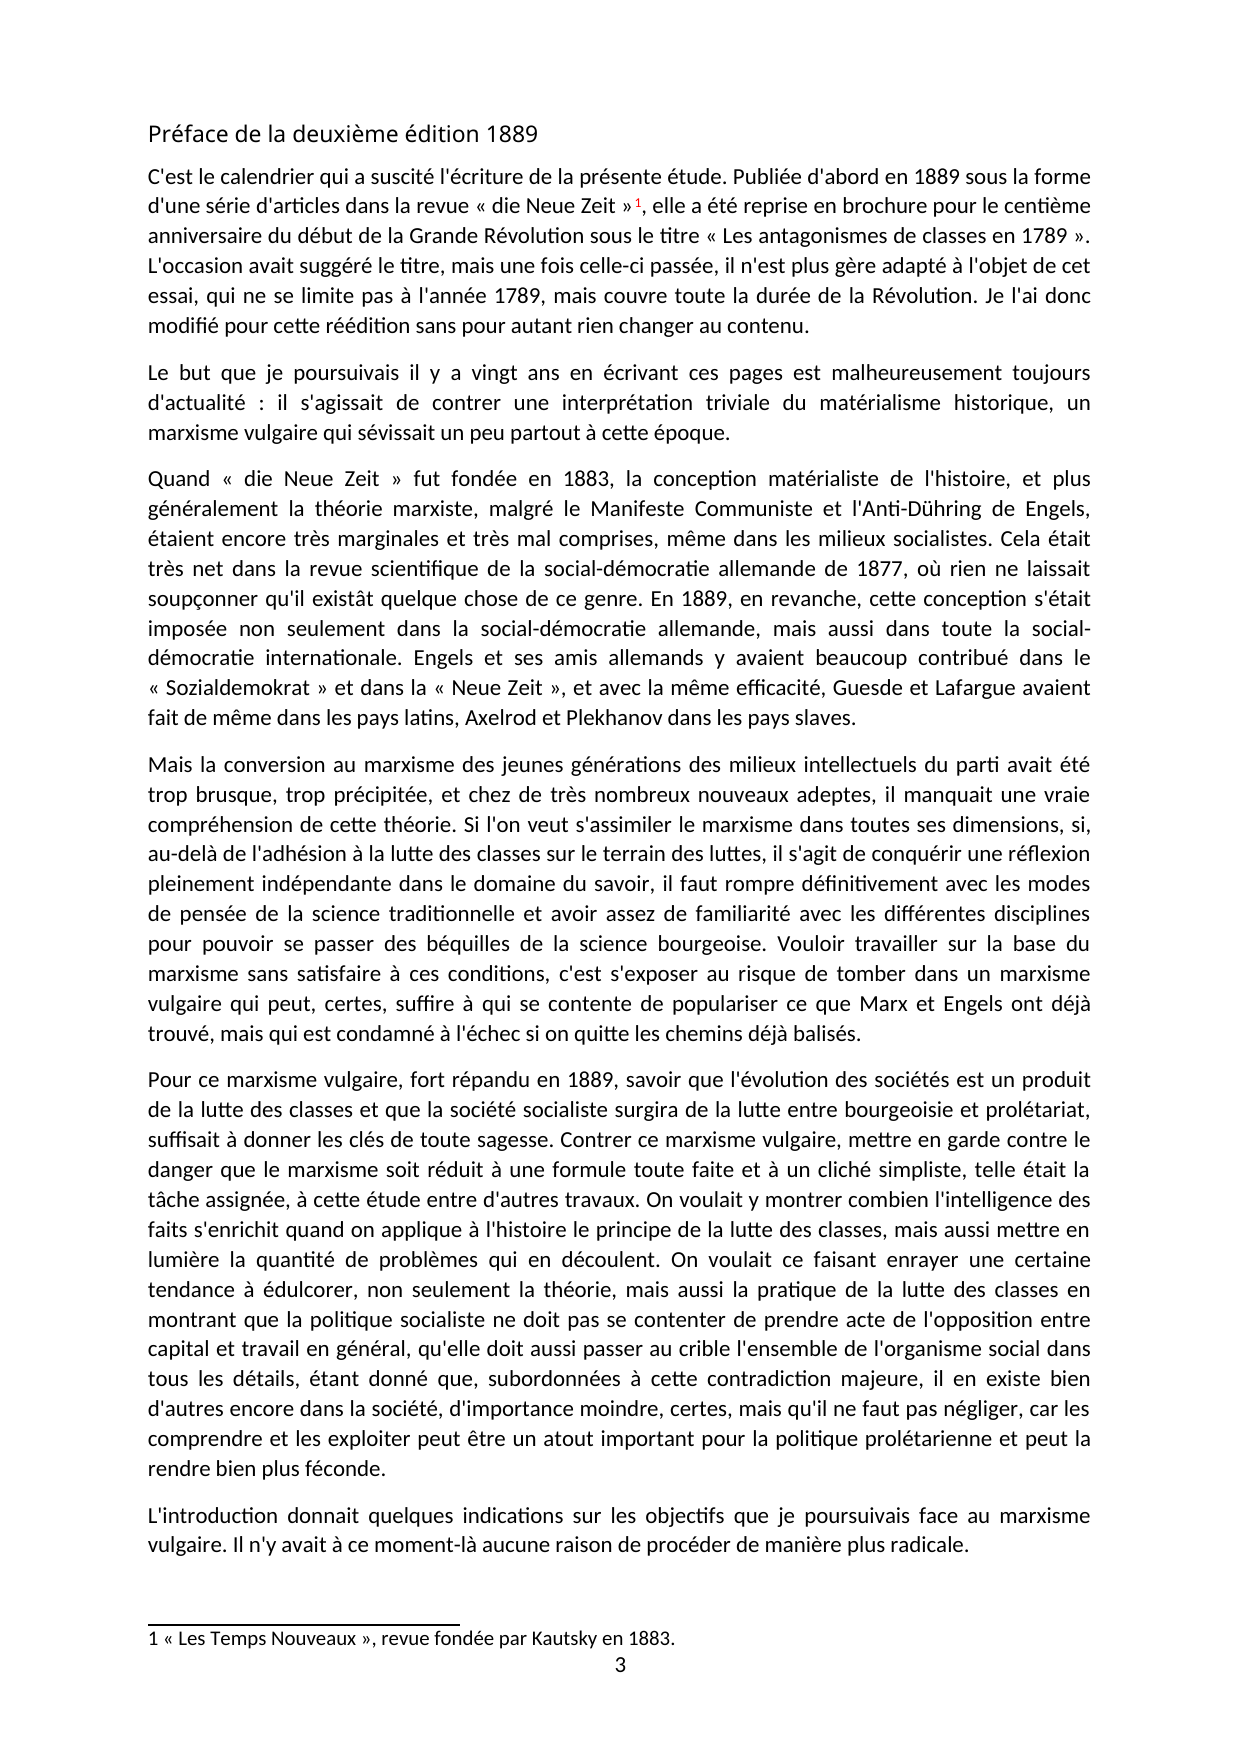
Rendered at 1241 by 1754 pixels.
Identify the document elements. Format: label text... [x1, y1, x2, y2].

text Quand « die Neue Zeit » fut fondée en 1883, la conception matérialiste de l'histoire, et plus généralement la théorie marxiste, malgré le Manifeste Communiste et l'Anti-Dühring de Engels, étaient encore très marginales et très mal comprises, même dans les milieux socialistes. Cela était très net dans la revue scientifique de la social-démocratie allemande de 1877, où rien ne laissait soupçonner qu'il existât quelque chose de ce genre. En 1889, en revanche, cette conception s'était imposée non seulement dans la social-démocratie allemande, mais aussi dans toute la social-démocratie internationale. Engels et ses amis allemands y avaient beaucoup contribué dans le « Sozialdemokrat » et dans la « Neue Zeit », et avec la même efficacité, Guesde et Lafargue avaient fait de même dans les pays latins, Axelrod et Plekhanov dans les pays slaves. [148, 464, 1093, 731]
text Pour ce marxisme vulgaire, fort répandu en 1889, savoir que l'évolution des sociétés est un produit de la lutte des classes et que la société socialiste surgira de la lutte entre bourgeoisie et prolétariat, suffisait à donner les clés de toute sagesse. Contrer ce marxisme vulgaire, mettre en garde contre le danger que le marxisme soit réduit à une formule toute faite et à un cliché simpliste, telle était la tâche assignée, à cette étude entre d'autres travaux. On voulait y montrer combien l'intelligence des faits s'enrichit quand on applique à l'histoire le principe de la lutte des classes, mais aussi mettre en lumière la quantité de problèmes qui en découlent. On voulait ce faisant enrayer une certaine tendance à édulcorer, non seulement la théorie, mais aussi la pratique de la lutte des classes en montrant que la politique socialiste ne doit pas se contenter de prendre acte de l'opposition entre capital et travail en général, qu'elle doit aussi passer au crible l'ensemble de l'organisme social dans tous les détails, étant donné que, subordonnées à cette contradiction majeure, il en existe bien d'autres encore dans la société, d'importance moindre, certes, mais qu'il ne faut pas négliger, car les comprendre et les exploiter peut être un atout important pour la politique prolétarienne et peut la rendre bien plus féconde. [148, 1066, 1093, 1482]
text Le but que je poursuivais il y a vingt ans en écrivant ces pages est malheureusement toujours d'actualité : il s'agissait de contrer une interprétation triviale du matérialisme historique, un marxisme vulgaire qui sévissait un peu partout à cette époque. [148, 358, 1093, 446]
text « Les Temps Nouveaux », revue fondée par Kautsky en 1883. [148, 1625, 1093, 1651]
text C'est le calendrier qui a suscité l'écriture de la présente étude. Publiée d'abord en 1889 sous la forme d'une série d'articles dans la revue « die Neue Zeit », elle a été reprise en brochure pour le centième anniversaire du début de la Grande Révolution sous le titre « Les antagonismes de classes en 1789 ». L'occasion avait suggéré le titre, mais une fois celle-ci passée, il n'est plus gère adapté à l'objet de cet essai, qui ne se limite pas à l'année 1789, mais couvre toute la durée de la Révolution. Je l'ai donc modifié pour cette réédition sans pour autant rien changer au contenu. [148, 162, 1093, 339]
text L'introduction donnait quelques indications sur les objectifs que je poursuivais face au marxisme vulgaire. Il n'y avait à ce moment-là aucune raison de procéder de manière plus radicale. [148, 1501, 1093, 1559]
subtitle Préface de la deuxième édition 1889 [148, 118, 1093, 149]
text Mais la conversion au marxisme des jeunes générations des milieux intellectuels du parti avait été trop brusque, trop précipitée, et chez de très nombreux nouveaux adeptes, il manquait une vraie compréhension de cette théorie. Si l'on veut s'assimiler le marxisme dans toutes ses dimensions, si, au-delà de l'adhésion à la lutte des classes sur le terrain des luttes, il s'agit de conquérir une réflexion pleinement indépendante dans le domaine du savoir, il faut rompre définitivement avec les modes de pensée de la science traditionnelle et avoir assez de familiarité avec les différentes disciplines pour pouvoir se passer des béquilles de la science bourgeoise. Vouloir travailler sur la base du marxisme sans satisfaire à ces conditions, c'est s'exposer au risque de tomber dans un marxisme vulgaire qui peut, certes, suffire à qui se contente de populariser ce que Marx et Engels ont déjà trouvé, mais qui est condamné à l'échec si on quitte les chemins déjà balisés. [148, 750, 1093, 1047]
